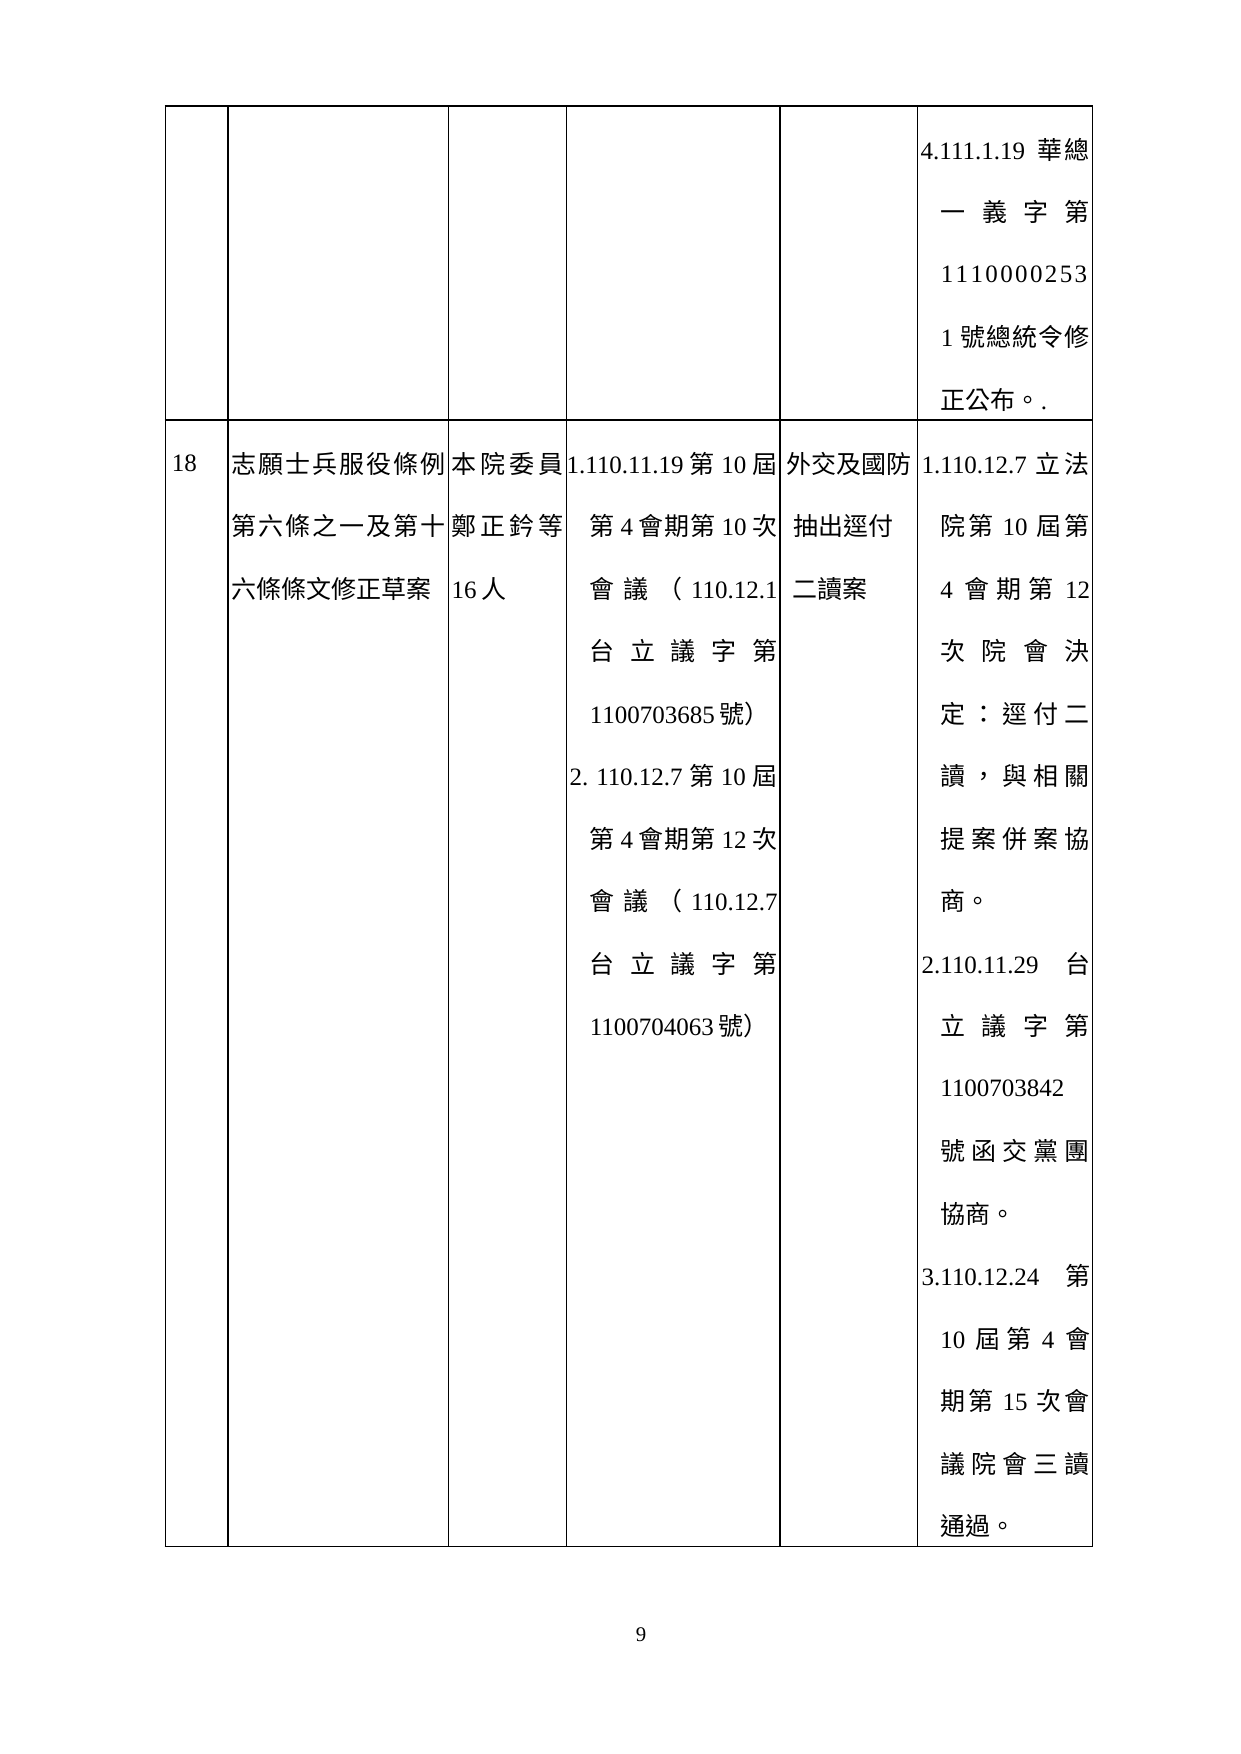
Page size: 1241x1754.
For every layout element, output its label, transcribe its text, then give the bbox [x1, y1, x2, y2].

table_cell 1.110.11.19第10屆第4會期第10次會議（110.12.1台立議字第1100703685號） 2. 110.12.7第10屆第4會期第12次會議（110.12.7台立議字第1100704063號） [567, 421, 779, 1546]
table_cell 志願士兵服役條例第六條之一及第十六條條文修正草案 [229, 421, 448, 1546]
table_cell [781, 107, 917, 419]
table_cell [166, 421, 227, 1546]
table_cell 4.111.1.19 華總一義字第11100002531號總統令修正公布。. [918, 107, 1092, 419]
table_cell [449, 107, 566, 419]
table_cell 外交及國防 抽出逕付二讀案 [781, 421, 917, 1546]
table_cell [229, 107, 448, 419]
table_cell [567, 107, 779, 419]
table_cell 本院委員鄭正鈐等16人 [449, 421, 566, 1546]
table_cell 1.110.12.7立法院第10屆第4會期第12次院會決定：逕付二讀，與相關提案併案協商。 2.110.11.29台立議字第1100703842號函交黨團協商。 3.110.12.24第10屆第4會期第15次會議院會三讀通過。 [918, 421, 1092, 1546]
table_cell [166, 107, 227, 419]
